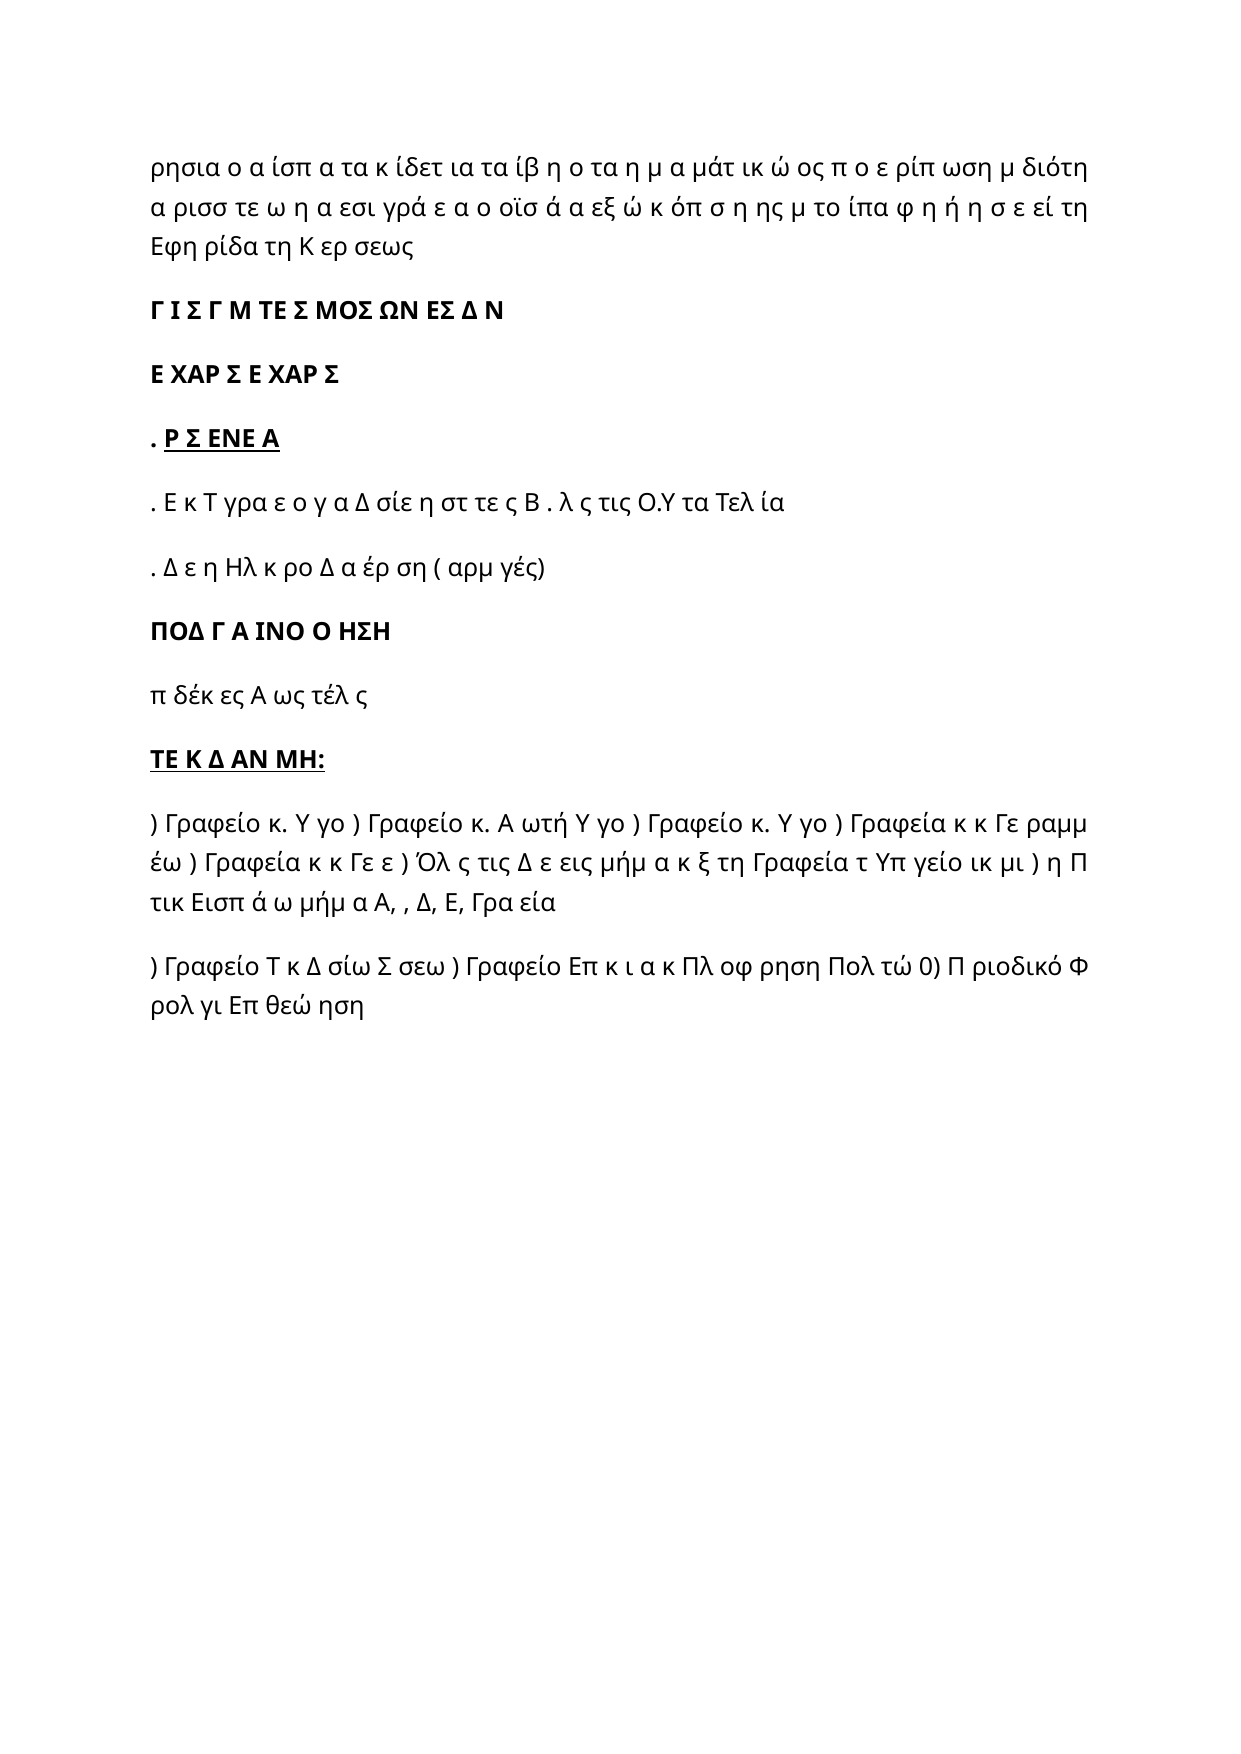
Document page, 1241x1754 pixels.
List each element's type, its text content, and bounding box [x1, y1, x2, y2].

text . Ρ Σ ΕΝΕ Α [150, 421, 1090, 455]
text . Δ ε η Ηλ κ ρο Δ α έρ ση ( αρμ γές) [150, 549, 1090, 583]
text . Ε κ Τ γρα ε ο γ α Δ σίε η στ τε ς Β . λ ς τις Ο.Υ τα Τελ ία [150, 485, 1090, 519]
text ) Γραφείο Τ κ Δ σίω Σ σεω ) Γραφείο Επ κ ι α κ Πλ οφ ρηση Πολ τώ 0) Π ριοδικό Φ ρολ γι Επ θεώ ηση [150, 948, 1090, 1022]
text π δέκ ες Α ως τέλ ς [150, 677, 1090, 712]
text ) Γραφείο κ. Υ γο ) Γραφείο κ. Α ωτή Υ γο ) Γραφείο κ. Υ γο ) Γραφεία κ κ Γε ραμμ έω ) Γραφεία κ κ Γε ε ) Όλ ς τις Δ ε εις μήμ α κ ξ τη Γραφεία τ Υπ γείο ικ μι ) η Π τικ Εισπ ά ω μήμ α Α, , Δ, Ε, Γρα εία [150, 806, 1090, 918]
text Ε ΧΑΡ Σ Ε ΧΑΡ Σ [150, 357, 1090, 391]
text ΤΕ Κ Δ ΑΝ ΜΗ: [150, 742, 1090, 776]
text ρησια ο α ίσπ α τα κ ίδετ ια τα ίβ η ο τα η μ α μάτ ικ ώ ος π ο ε ρίπ ωση μ διότη α ρισσ τε ω η α εσι γρά ε α ο οϊσ ά α εξ ώ κ όπ σ η ης μ το ίπα φ η ή η σ ε εί τη Εφη ρίδα τη Κ ερ σεως [150, 150, 1090, 262]
text ΠΟΔ Γ Α ΙΝΟ Ο ΗΣΗ [150, 613, 1090, 647]
text Γ Ι Σ Γ Μ ΤΕ Σ ΜΟΣ ΩΝ ΕΣ Δ Ν [150, 292, 1090, 327]
